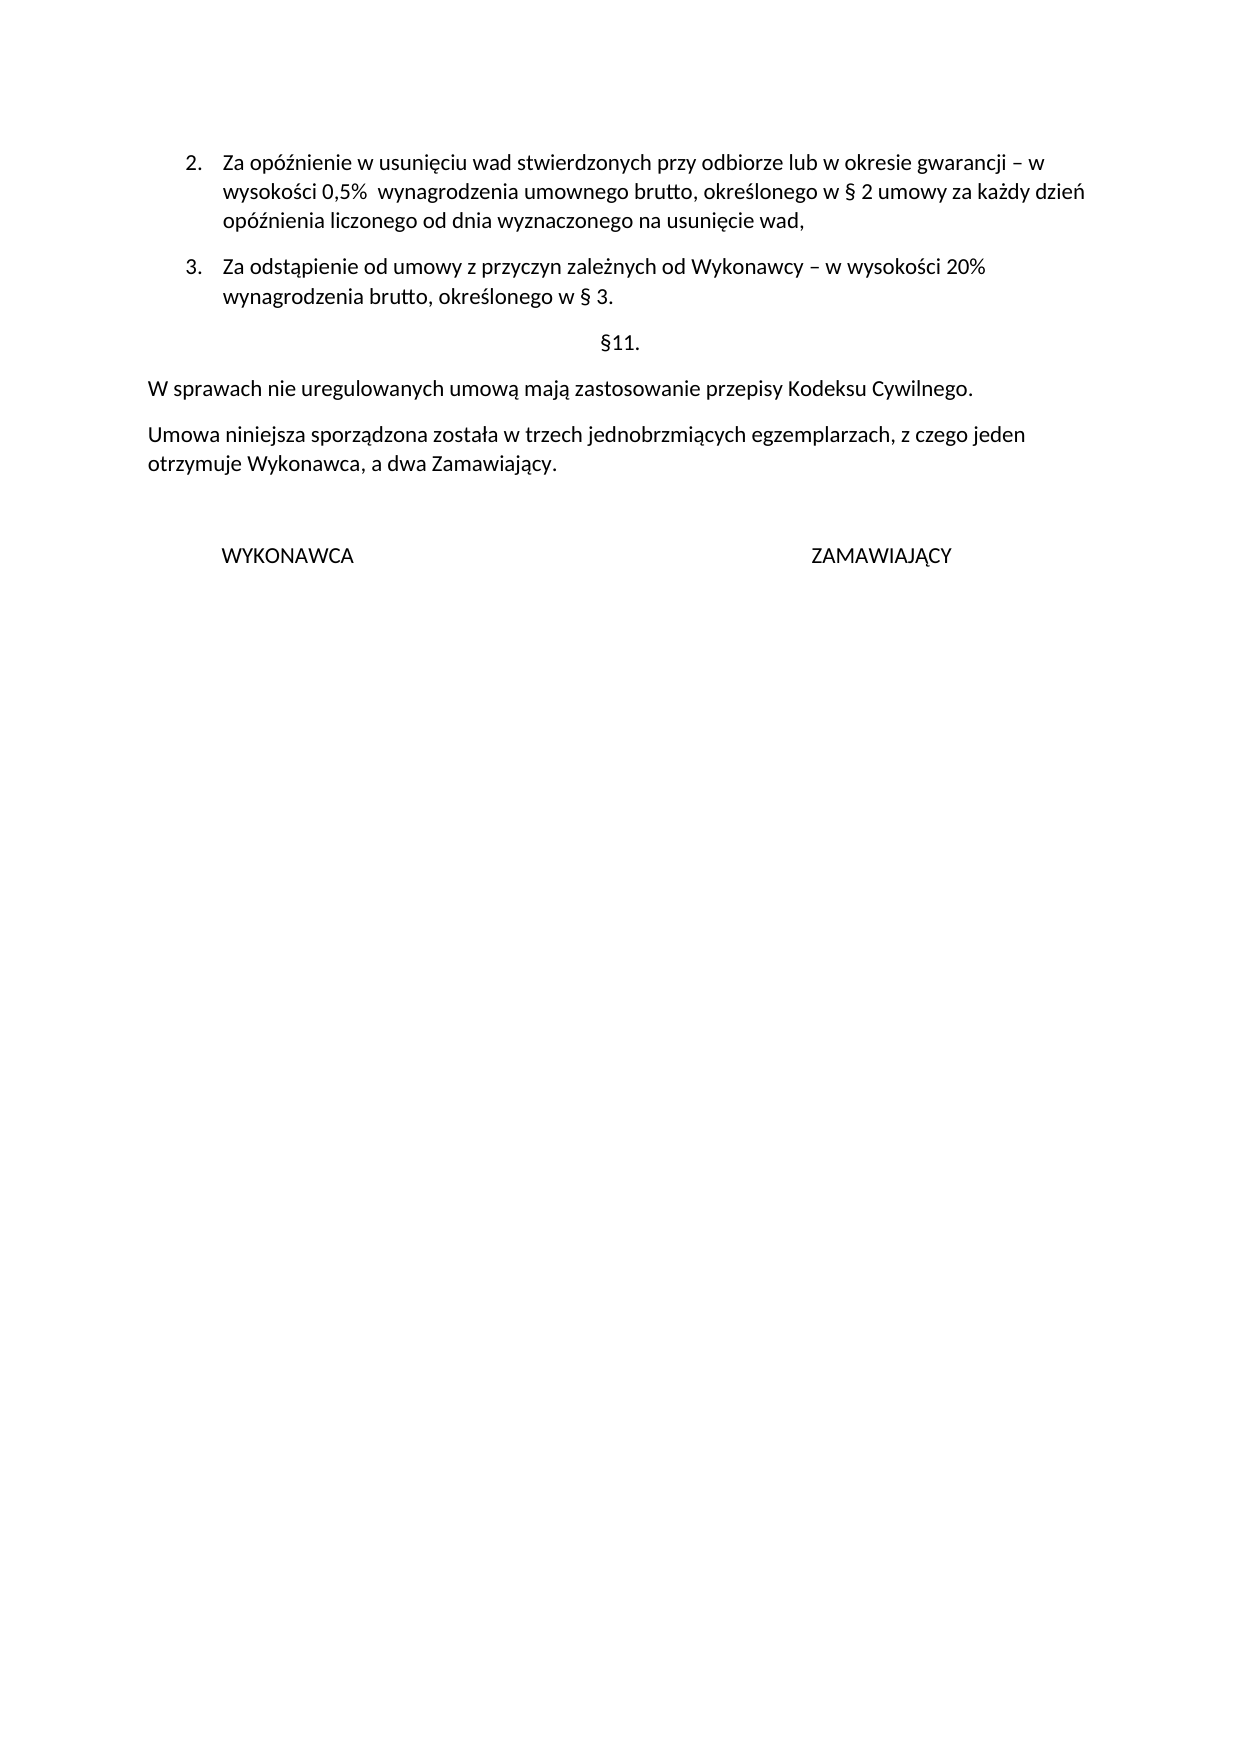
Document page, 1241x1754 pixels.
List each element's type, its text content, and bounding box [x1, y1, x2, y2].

list Za opóźnienie w usunięciu wad stwierdzonych przy odbiorze lub w okresie gwarancji – w wysokości 0,5% wynagrodzenia umownego brutto, określonego w § 2 umowy za każdy dzień opóźnienia liczonego od dnia wyznaczonego na usunięcie wad, [185, 148, 1093, 234]
list Za odstąpienie od umowy z przyczyn zależnych od Wykonawcy – w wysokości 20% wynagrodzenia brutto, określonego w § 3. [185, 252, 1093, 310]
text §11. [148, 328, 1093, 356]
text Umowa niniejsza sporządzona została w trzech jednobrzmiących egzemplarzach, z czego jeden otrzymuje Wykonawca, a dwa Zamawiający. [148, 420, 1093, 477]
text WYKONAWCA ZAMAWIAJĄCY [148, 541, 1093, 569]
text W sprawach nie uregulowanych umową mają zastosowanie przepisy Kodeksu Cywilnego. [148, 374, 1093, 402]
